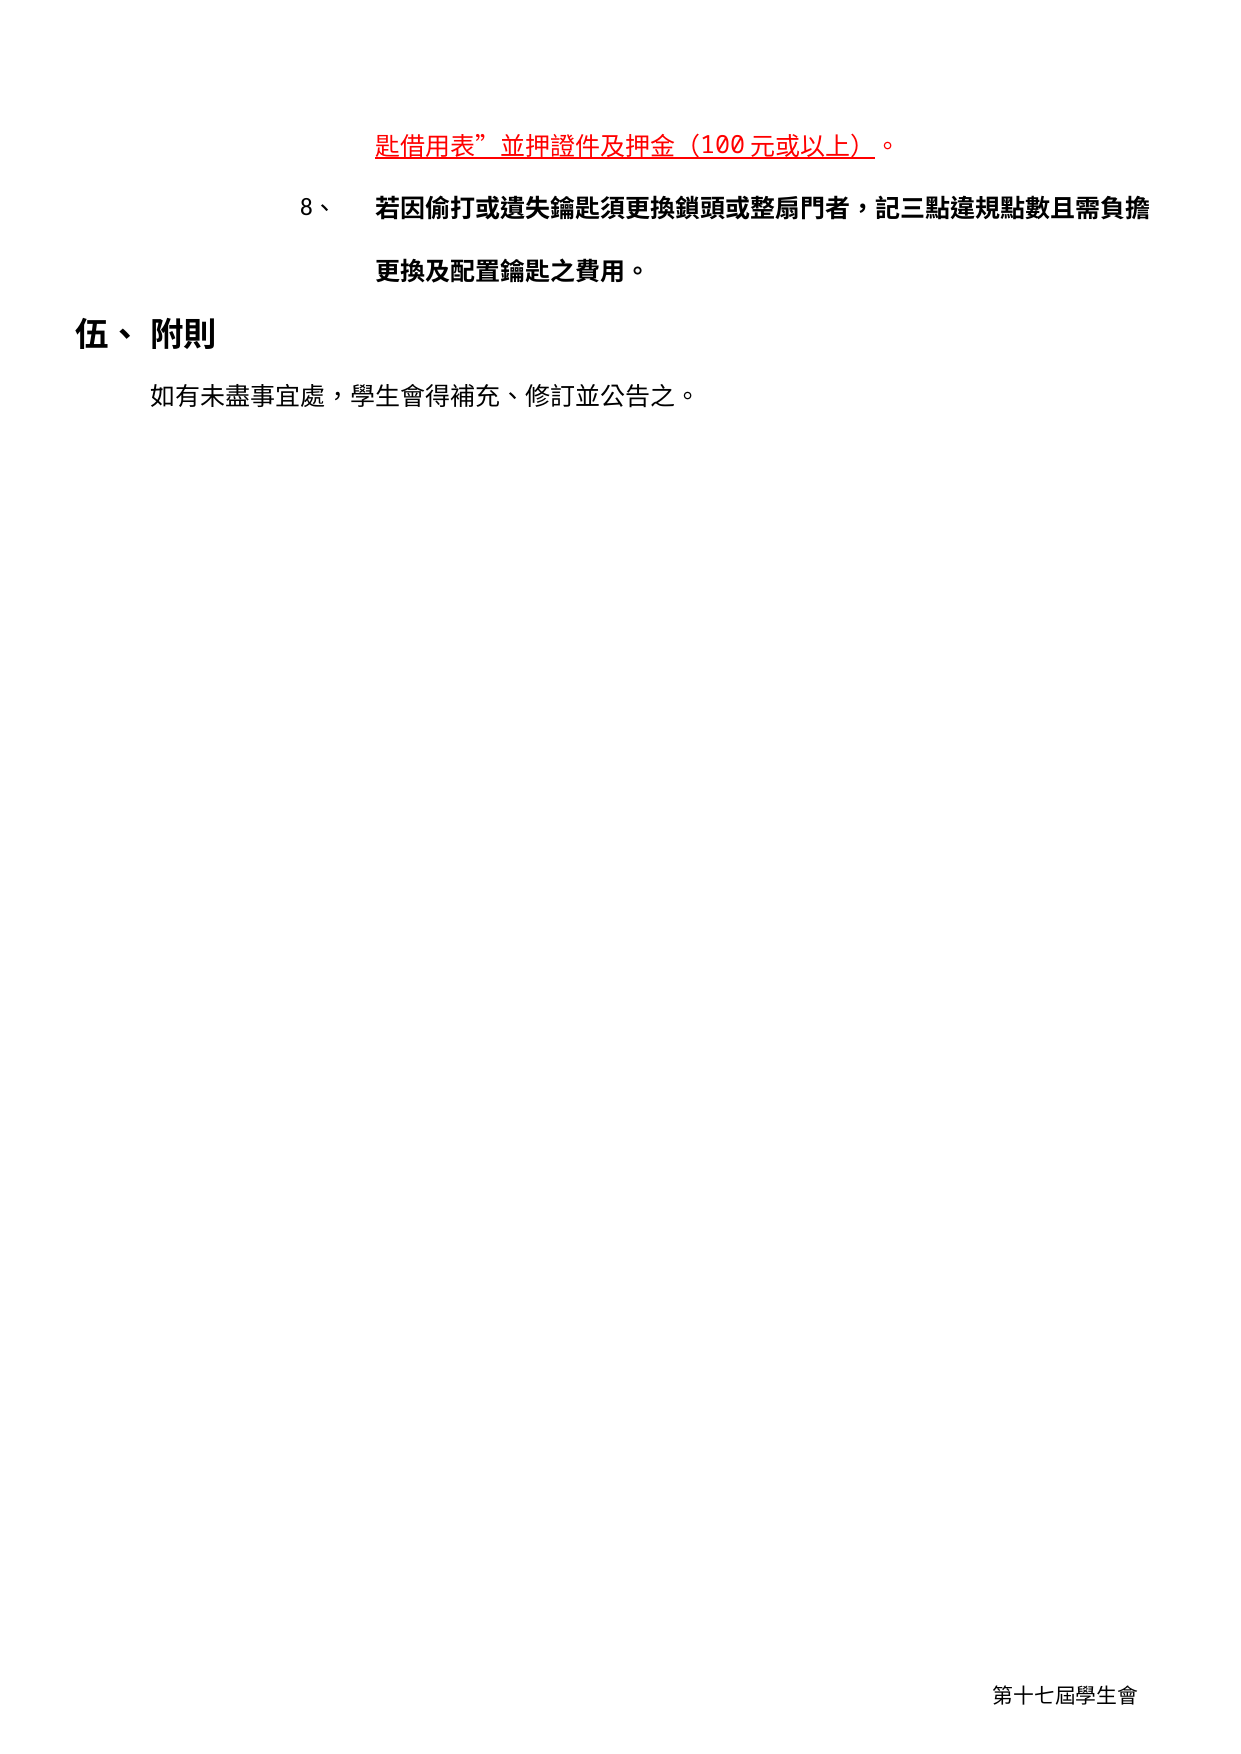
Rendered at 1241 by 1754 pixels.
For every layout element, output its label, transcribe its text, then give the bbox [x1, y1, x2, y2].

list 匙借用表”並押證件及押金（100元或以上）。 [300, 102, 1165, 165]
list 若因偷打或遺失鑰匙須更換鎖頭或整扇門者，記三點違規點數且需負擔更換及配置鑰匙之費用。 [300, 165, 1165, 290]
text 如有未盡事宜處，學生會得補充、修訂並公告之。 [150, 352, 1165, 415]
list 附則 [75, 290, 1165, 352]
